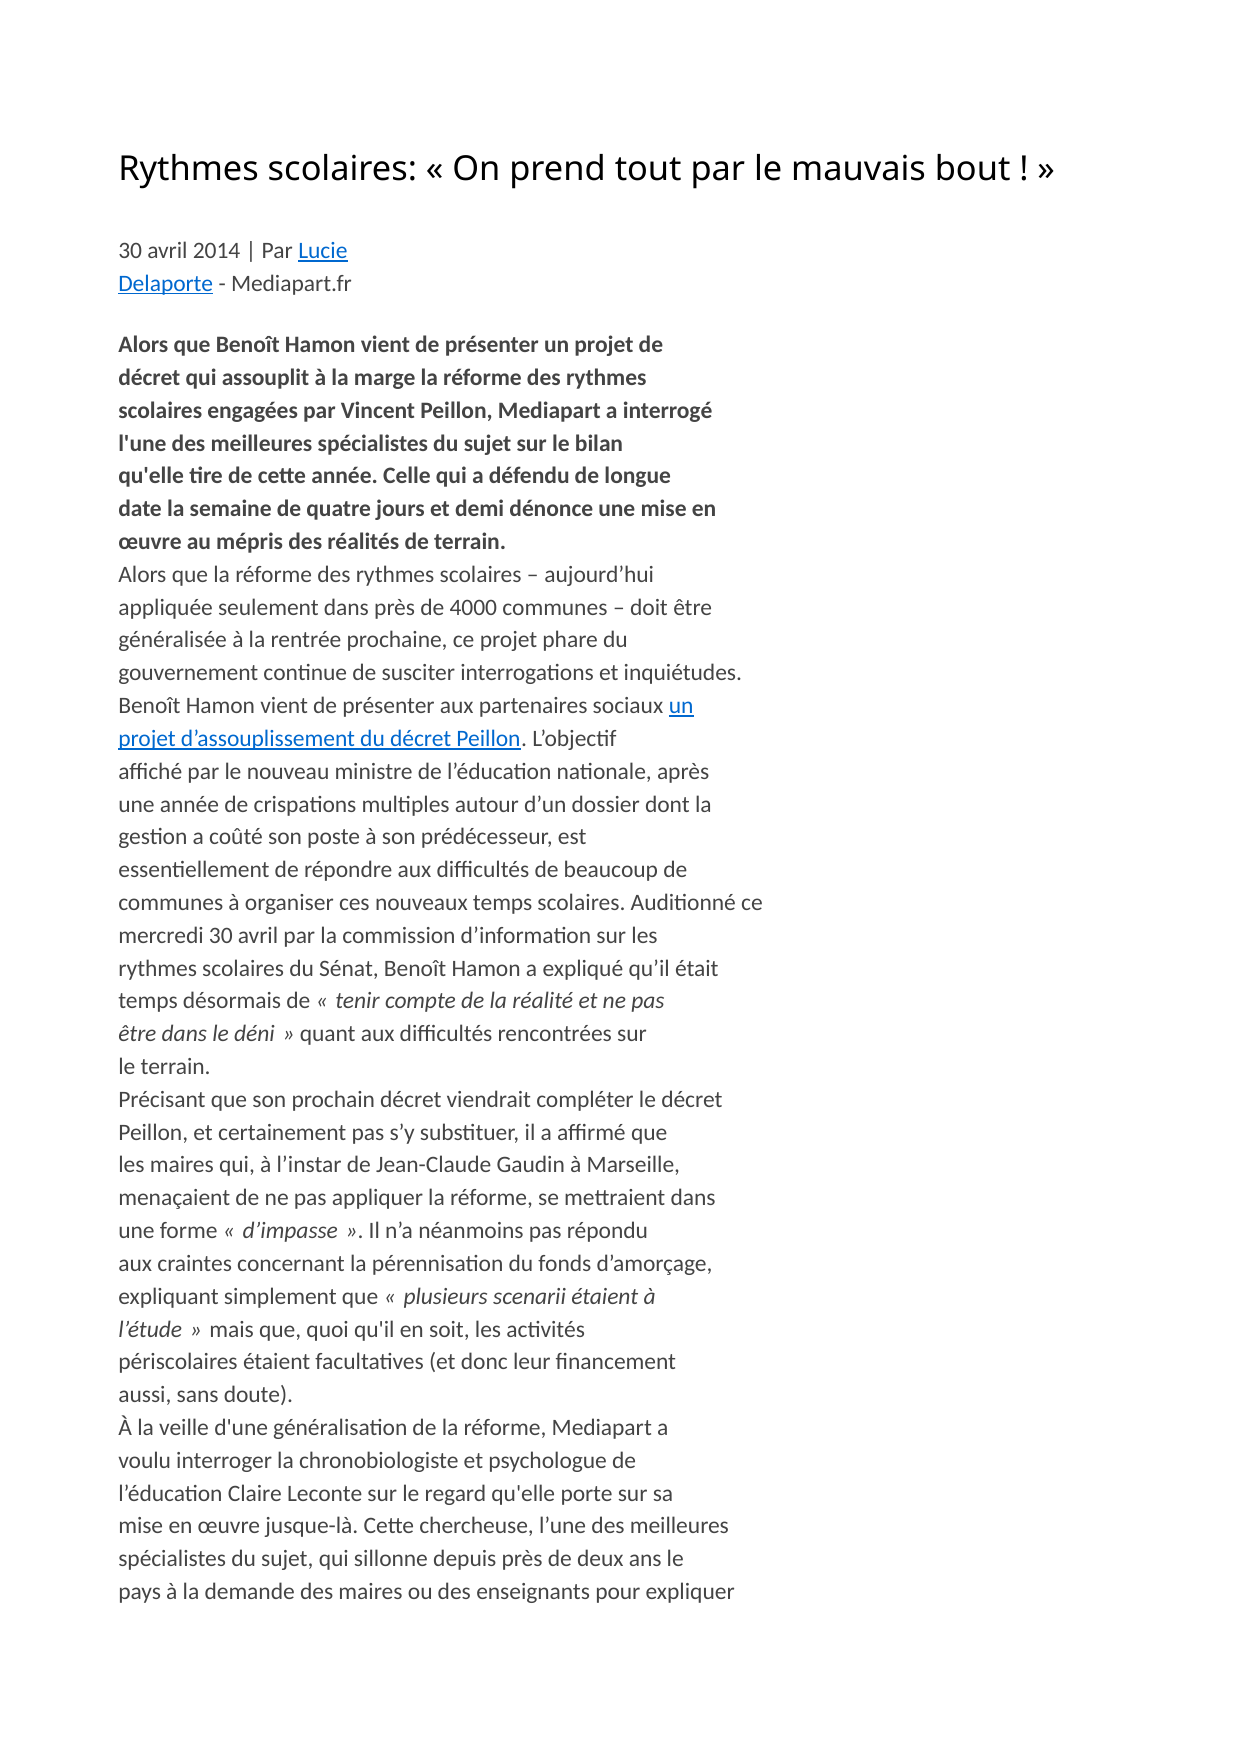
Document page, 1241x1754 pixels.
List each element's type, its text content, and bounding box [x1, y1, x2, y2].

text À la veille d'une généralisation de la réforme, Mediapart a voulu interroger la chronobiologiste et psychologue de l’éducation Claire Leconte sur le regard qu'elle porte sur sa mise en œuvre jusque-là. Cette chercheuse, l’une des meilleures spécialistes du sujet, qui sillonne depuis près de deux ans le pays à la demande des maires ou des enseignants pour expliquer [118, 1408, 1122, 1605]
text Benoît Hamon vient de présenter aux partenaires sociaux un projet d’assouplissement du décret Peillon. L’objectif affiché par le nouveau ministre de l’éducation nationale, après une année de crispations multiples autour d’un dossier dont la gestion a coûté son poste à son prédécesseur, est essentiellement de répondre aux difficultés de beaucoup de communes à organiser ces nouveaux temps scolaires. Auditionné ce mercredi 30 avril par la commission d’information sur les rythmes scolaires du Sénat, Benoît Hamon a expliqué qu’il était temps désormais de « tenir compte de la réalité et ne pas être dans le déni » quant aux difficultés rencontrées sur le terrain. [118, 687, 1122, 1080]
text Alors que la réforme des rythmes scolaires – aujourd’hui appliquée seulement dans près de 4000 communes – doit être généralisée à la rentrée prochaine, ce projet phare du gouvernement continue de susciter interrogations et inquiétudes. [118, 555, 1122, 687]
text 30 avril 2014 | Par Lucie Delaporte - Mediapart.fr [118, 231, 1122, 297]
text Alors que Benoît Hamon vient de présenter un projet de décret qui assouplit à la marge la réforme des rythmes scolaires engagées par Vincent Peillon, Mediapart a interrogé l'une des meilleures spécialistes du sujet sur le bilan qu'elle tire de cette année. Celle qui a défendu de longue date la semaine de quatre jours et demi dénonce une mise en œuvre au mépris des réalités de terrain. [118, 326, 1122, 555]
subtitle Rythmes scolaires: « On prend tout par le mauvais bout ! » [118, 143, 1122, 190]
text Précisant que son prochain décret viendrait compléter le décret Peillon, et certainement pas s’y substituer, il a affirmé que les maires qui, à l’instar de Jean-Claude Gaudin à Marseille, menaçaient de ne pas appliquer la réforme, se mettraient dans une forme « d’impasse ». Il n’a néanmoins pas répondu aux craintes concernant la pérennisation du fonds d’amorçage, expliquant simplement que « plusieurs scenarii étaient à l’étude » mais que, quoi qu'il en soit, les activités périscolaires étaient facultatives (et donc leur financement aussi, sans doute). [118, 1080, 1122, 1408]
